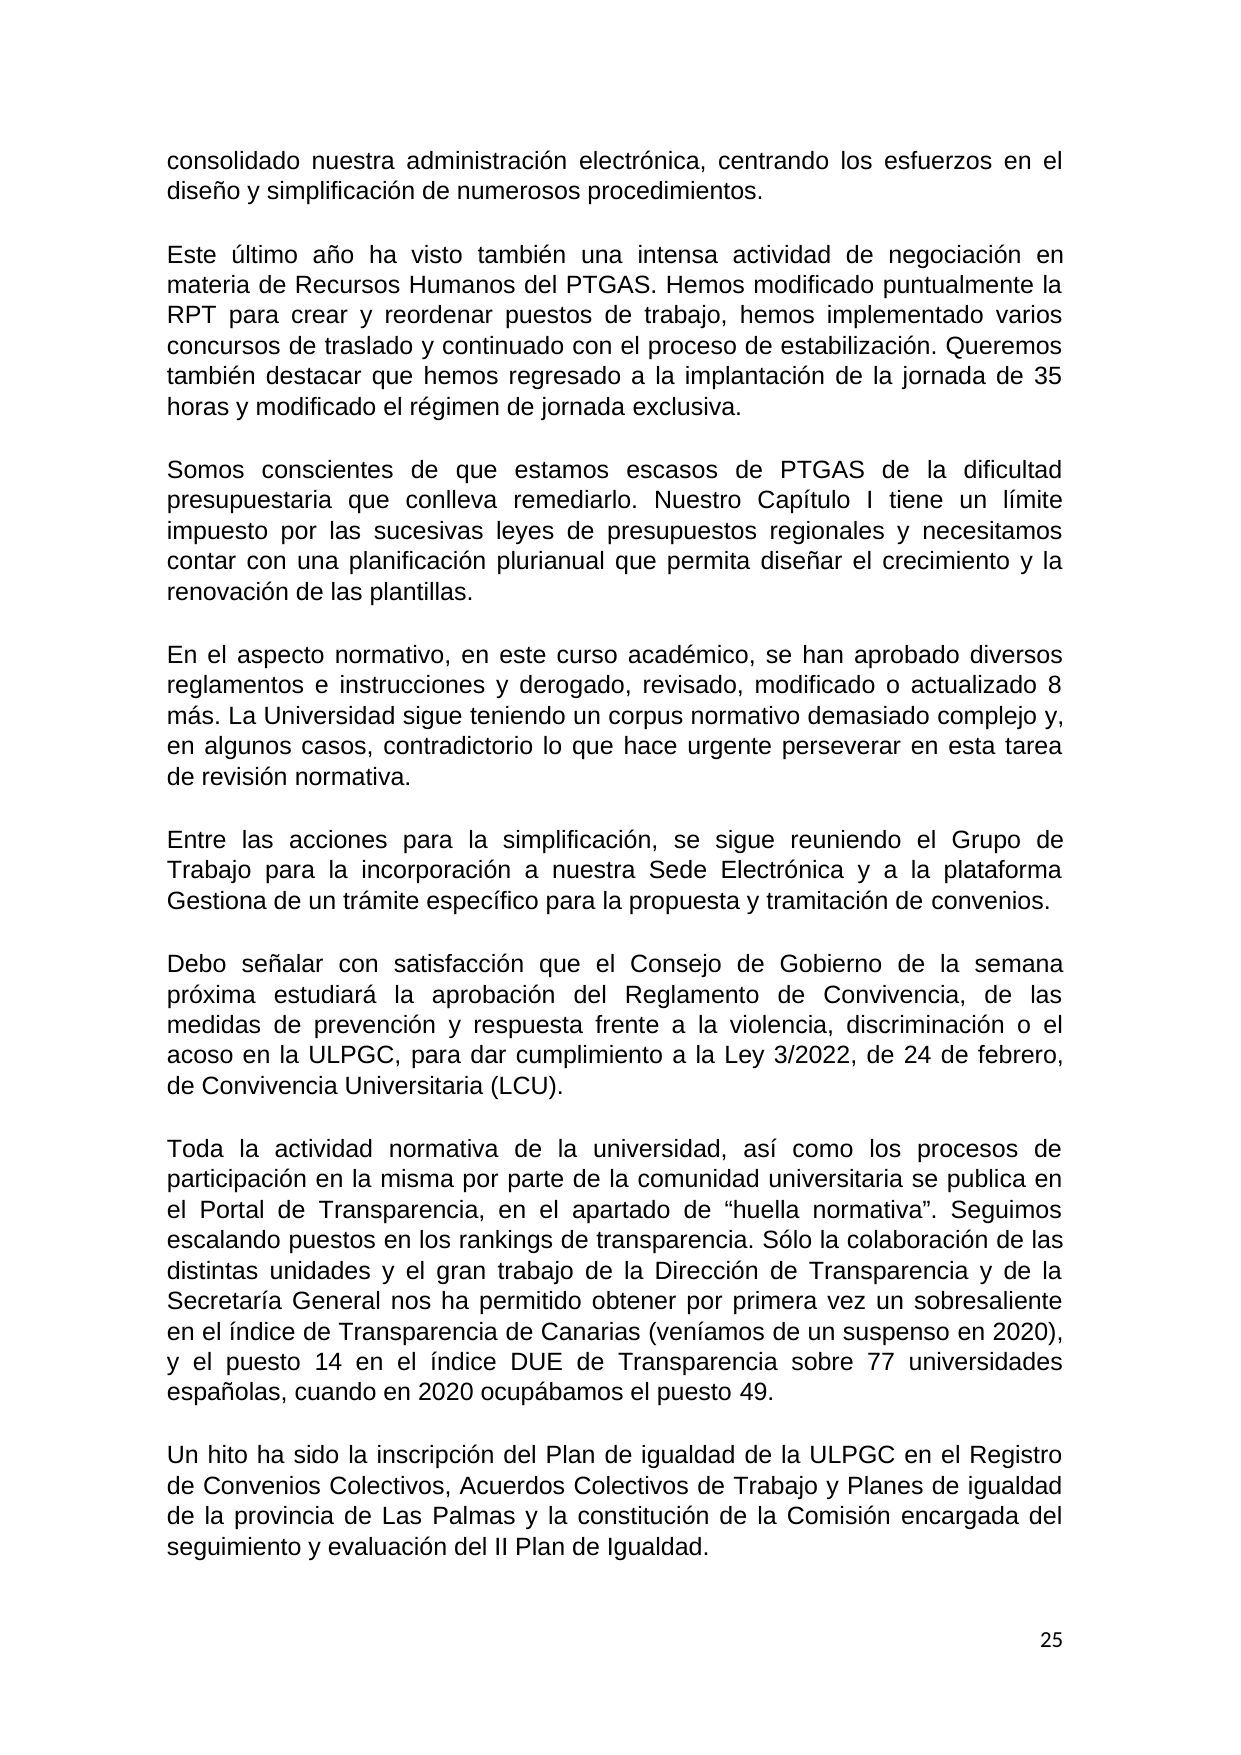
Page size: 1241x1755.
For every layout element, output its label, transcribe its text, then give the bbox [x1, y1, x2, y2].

text Entre las acciones para la simplificación, se sigue reuniendo el Grupo de Trabajo para la incorporación a nuestra Sede Electrónica y a la plataforma Gestiona de un trámite específico para la propuesta y tramitación de convenios. [167, 825, 1064, 914]
text Debo señalar con satisfacción que el Consejo de Gobierno de la semana próxima estudiará la aprobación del Reglamento de Convivencia, de las medidas de prevención y respuesta frente a la violencia, discriminación o el acoso en la ULPGC, para dar cumplimiento a la Ley 3/2022, de 24 de febrero, de Convivencia Universitaria (LCU). [167, 949, 1064, 1100]
text consolidado nuestra administración electrónica, centrando los esfuerzos en el diseño y simplificación de numerosos procedimientos. [167, 146, 1064, 205]
text En el aspecto normativo, en este curso académico, se han aprobado diversos reglamentos e instrucciones y derogado, revisado, modificado o actualizado 8 más. La Universidad sigue teniendo un corpus normativo demasiado complejo y, en algunos casos, contradictorio lo que hace urgente perseverar en esta tarea de revisión normativa. [167, 640, 1064, 790]
text Toda la actividad normativa de la universidad, así como los procesos de participación en la misma por parte de la comunidad universitaria se publica en el Portal de Transparencia, en el apartado de “huella normativa”. Seguimos escalando puestos en los rankings de transparencia. Sólo la colaboración de las distintas unidades y el gran trabajo de la Dirección de Transparencia y de la Secretaría General nos ha permitido obtener por primera vez un sobresaliente en el índice de Transparencia de Canarias (veníamos de un suspenso en 2020), y el puesto 14 en el índice DUE de Transparencia sobre 77 universidades españolas, cuando en 2020 ocupábamos el puesto 49. [167, 1134, 1064, 1406]
text Somos conscientes de que estamos escasos de PTGAS de la dificultad presupuestaria que conlleva remediarlo. Nuestro Capítulo I tiene un límite impuesto por las sucesivas leyes de presupuestos regionales y necesitamos contar con una planificación plurianual que permita diseñar el crecimiento y la renovación de las plantillas. [167, 455, 1064, 605]
text Este último año ha visto también una intensa actividad de negociación en materia de Recursos Humanos del PTGAS. Hemos modificado puntualmente la RPT para crear y reordenar puestos de trabajo, hemos implementado varios concursos de traslado y continuado con el proceso de estabilización. Queremos también destacar que hemos regresado a la implantación de la jornada de 35 horas y modificado el régimen de jornada exclusiva. [167, 239, 1064, 420]
text Un hito ha sido la inscripción del Plan de igualdad de la ULPGC en el Registro de Convenios Colectivos, Acuerdos Colectivos de Trabajo y Planes de igualdad de la provincia de Las Palmas y la constitución de la Comisión encargada del seguimiento y evaluación del II Plan de Igualdad. [167, 1440, 1064, 1560]
